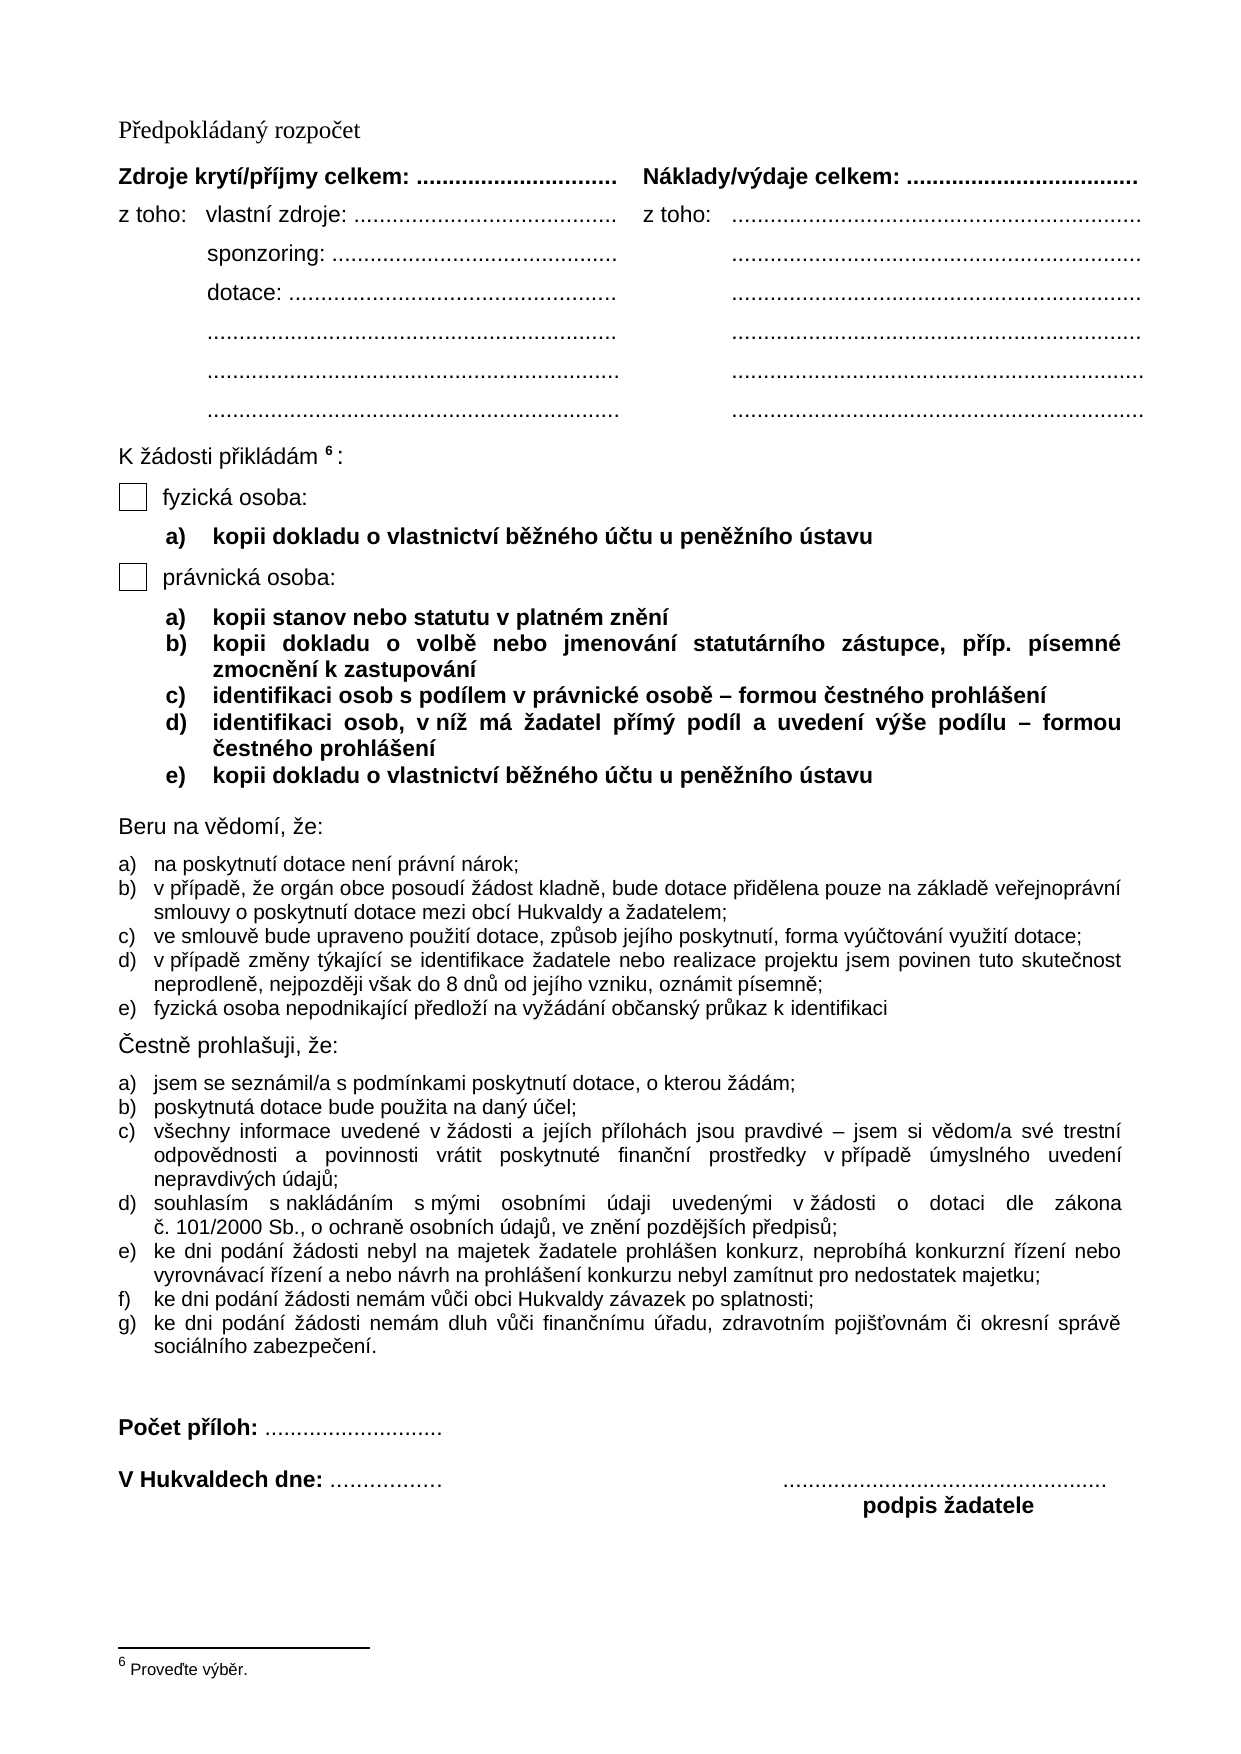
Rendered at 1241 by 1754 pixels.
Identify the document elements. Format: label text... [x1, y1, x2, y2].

text Proveďte výběr. [118, 1654, 1122, 1680]
table_cell [107, 351, 631, 389]
table_cell [107, 390, 631, 428]
text V Hukvaldech dne: ................................................... [118, 1466, 1122, 1492]
list v případě, že orgán obce posoudí žádost kladně, bude dotace přidělena pouze na základě veřejnoprávní smlouvy o poskytnutí dotace mezi obcí Hukvaldy a žadatelem; [118, 876, 1122, 924]
list v případě změny týkající se identifikace žadatele nebo realizace projektu jsem povinen tuto skutečnost neprodleně, nejpozději však do 8 dnů od jejího vzniku, oznámit písemně; [118, 948, 1122, 996]
list fyzická osoba nepodnikající předloží na vyžádání občanský průkaz k identifikaci [118, 996, 1122, 1019]
table_cell [631, 234, 1156, 273]
list ve smlouvě bude upraveno použití dotace, způsob jejího poskytnutí, forma vyúčtování využití dotace; [118, 924, 1122, 948]
table_cell [631, 273, 1156, 312]
list jsem se seznámil/a s podmínkami poskytnutí dotace, o kterou žádám; [118, 1071, 1122, 1095]
table_cell dotace: [107, 273, 631, 312]
list kopii dokladu o volbě nebo jmenování statutárního zástupce, příp. písemné zmocnění k zastupování [165, 630, 1122, 682]
text Počet příloh: [118, 1413, 1122, 1440]
list kopii stanov nebo statutu v platném znění [165, 603, 1122, 630]
list ke dni podání žádosti nemám dluh vůči finančnímu úřadu, zdravotním pojišťovnám či okresní správě sociálního zabezpečení. [118, 1310, 1122, 1358]
text Beru na vědomí, že: [118, 813, 1122, 839]
table_header Zdroje krytí/příjmy celkem: [107, 156, 631, 195]
table_cell sponzoring: [107, 234, 631, 273]
table_cell z toho: vlastní zdroje: [107, 195, 631, 234]
list všechny informace uvedené v žádosti a jejích přílohách jsou pravdivé – jsem si vědom/a své trestní odpovědnosti a povinnosti vrátit poskytnuté finanční prostředky v případě úmyslného uvedení nepravdivých údajů; [118, 1119, 1122, 1191]
list ke dni podání žádosti nebyl na majetek žadatele prohlášen konkurz, neprobíhá konkurzní řízení nebo vyrovnávací řízení a nebo návrh na prohlášení konkurzu nebyl zamítnut pro nedostatek majetku; [118, 1238, 1122, 1286]
table_cell z toho: [631, 195, 1156, 234]
list identifikaci osob s podílem v právnické osobě – formou čestného prohlášení [165, 682, 1122, 709]
text Předpokládaný rozpočet [118, 115, 1122, 144]
text K žádosti přikládám : [118, 441, 1122, 469]
table_cell [631, 351, 1156, 389]
table_cell [631, 390, 1156, 428]
list souhlasím s nakládáním s mými osobními údaji uvedenými v žádosti o dotaci dle zákona č. 101/2000 Sb., o ochraně osobních údajů, ve znění pozdějších předpisů; [118, 1191, 1122, 1238]
text podpis žadatele [118, 1492, 1122, 1519]
list kopii dokladu o vlastnictví běžného účtu u peněžního ústavu [165, 523, 1122, 550]
list na poskytnutí dotace není právní nárok; [118, 852, 1122, 876]
list kopii dokladu o vlastnictví běžného účtu u peněžního ústavu [165, 762, 1122, 788]
list ke dni podání žádosti nemám vůči obci Hukvaldy závazek po splatnosti; [118, 1286, 1122, 1310]
text fyzická osoba: [118, 482, 1122, 511]
text právnická osoba: [118, 562, 1122, 591]
table_cell [631, 312, 1156, 351]
list poskytnutá dotace bude použita na daný účel; [118, 1095, 1122, 1119]
table_cell [107, 312, 631, 351]
table_header Náklady/výdaje celkem: [631, 156, 1156, 195]
text Čestně prohlašuji, že: [118, 1032, 1122, 1058]
list identifikaci osob, v níž má žadatel přímý podíl a uvedení výše podílu – formou čestného prohlášení [165, 709, 1122, 762]
